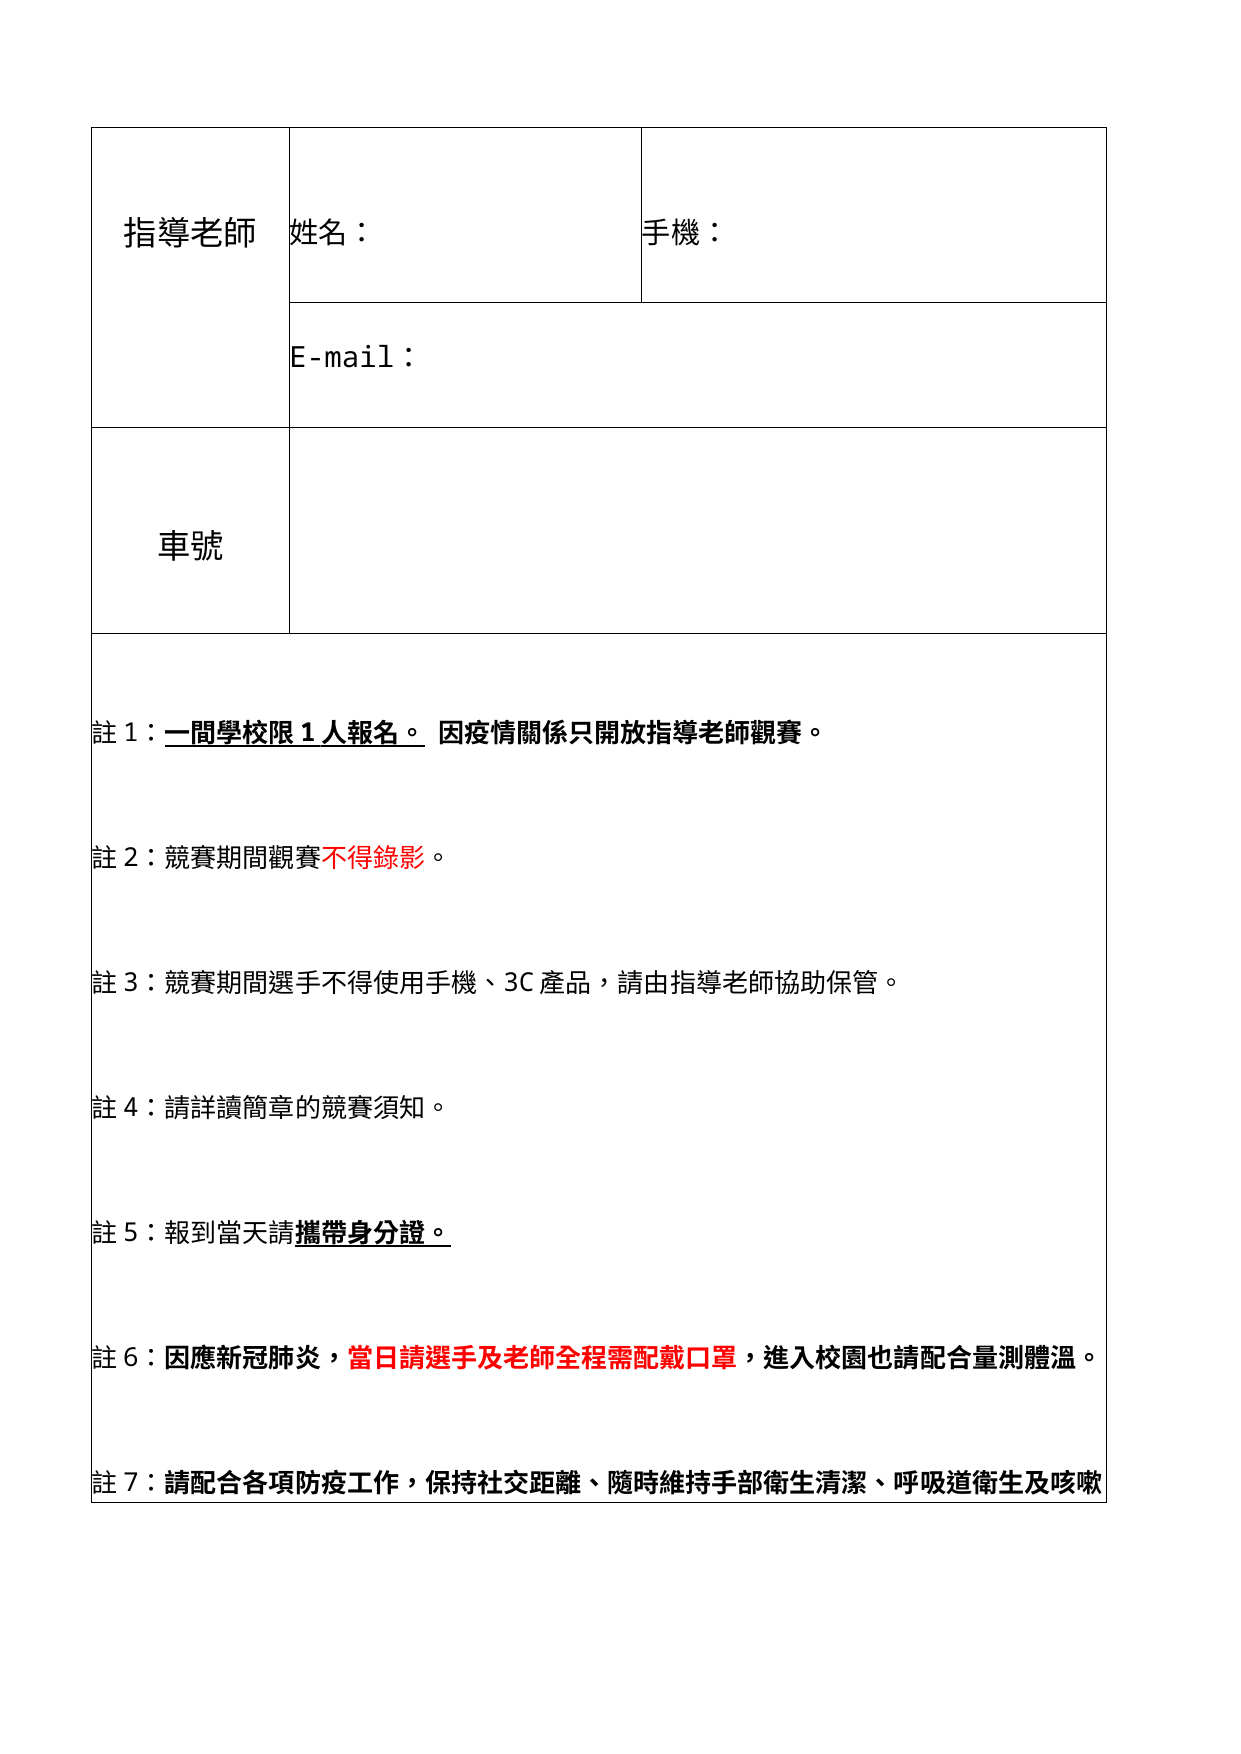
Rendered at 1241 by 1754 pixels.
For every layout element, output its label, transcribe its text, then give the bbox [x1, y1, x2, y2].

table_cell E-mail： [290, 303, 1106, 427]
table_cell 車號 [92, 428, 289, 633]
table_cell 手機： [642, 128, 1106, 302]
table_cell 姓名： [290, 128, 641, 302]
table_cell 指導老師 [92, 128, 289, 427]
table_cell 註1：一間學校限1人報名。 因疫情關係只開放指導老師觀賽。 註2：競賽期間觀賽不得錄影。 註3：競賽期間選手不得使用手機、3C產品，請由指導老師協助保管。 註4：請詳讀簡章的競賽須知。 註5：報到當天請攜帶身分證。 註6：因應新冠肺炎，當日請選手及老師全程需配戴口罩，進入校園也請配合量測體溫。 註7：請配合各項防疫工作，保持社交距離、隨時維持手部衛生清潔、呼吸道衛生及咳嗽 [92, 634, 1106, 1502]
table_cell [290, 428, 1106, 633]
